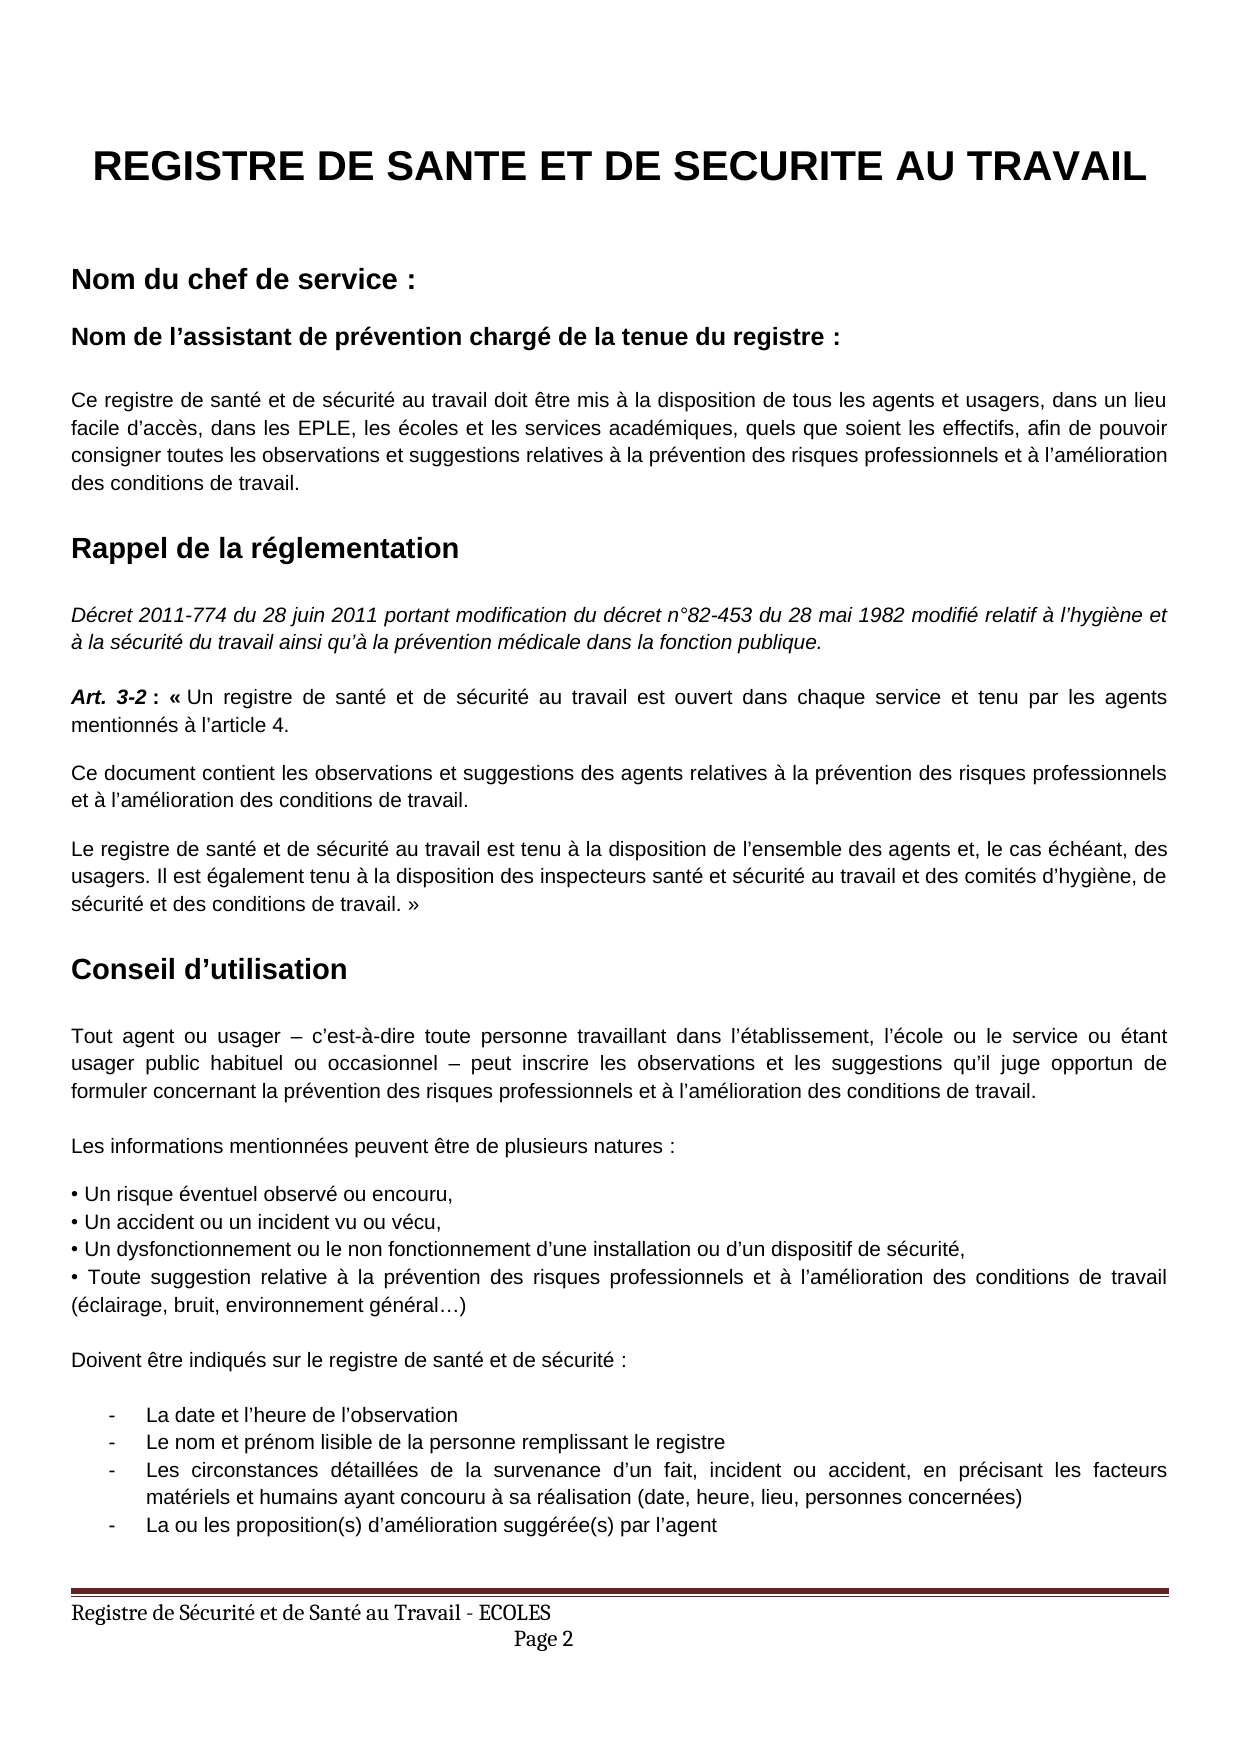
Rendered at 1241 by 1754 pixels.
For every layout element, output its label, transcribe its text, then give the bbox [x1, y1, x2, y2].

text Doivent être indiqués sur le registre de santé et de sécurité : [71, 1347, 1169, 1371]
text Ce document contient les observations et suggestions des agents relatives à la prévention des risques professionnels et à l’amélioration des conditions de travail. [71, 761, 1169, 812]
list Les circonstances détaillées de la survenance d’un fait, incident ou accident, en précisant les facteurs matériels et humains ayant concouru à sa réalisation (date, heure, lieu, personnes concernées) [108, 1457, 1169, 1509]
text Nom de l’assistant de prévention chargé de la tenue du registre : [71, 322, 1169, 351]
text  Un risque éventuel observé ou encouru, [71, 1182, 1169, 1206]
text  Toute suggestion relative à la prévention des risques professionnels et à l’amélioration des conditions de travail (éclairage, bruit, environnement général…) [71, 1265, 1169, 1316]
text  Un accident ou un incident vu ou vécu, [71, 1209, 1169, 1234]
list La ou les proposition(s) d’amélioration suggérée(s) par l’agent [108, 1512, 1169, 1536]
text Tout agent ou usager – c’est-à-dire toute personne travaillant dans l’établissement, l’école ou le service ou étant usager public habituel ou occasionnel – peut inscrire les observations et les suggestions qu’il juge opportun de formuler concernant la prévention des risques professionnels et à l’amélioration des conditions de travail. [71, 1024, 1169, 1103]
text  Un dysfonctionnement ou le non fonctionnement d’une installation ou d’un dispositif de sécurité, [71, 1237, 1169, 1261]
text REGISTRE DE SANTE ET DE SECURITE AU TRAVAIL [71, 141, 1169, 189]
text Les informations mentionnées peuvent être de plusieurs natures : [71, 1134, 1169, 1158]
text Conseil d’utilisation [71, 952, 1169, 986]
list Le nom et prénom lisible de la personne remplissant le registre [108, 1430, 1169, 1454]
text Rappel de la réglementation [71, 531, 1169, 564]
text Le registre de santé et de sécurité au travail est tenu à la disposition de l’ensemble des agents et, le cas échéant, des usagers. Il est également tenu à la disposition des inspecteurs santé et sécurité au travail et des comités d’hygiène, de sécurité et des conditions de travail. » [71, 837, 1169, 916]
text Nom du chef de service : [71, 262, 1169, 296]
text Ce registre de santé et de sécurité au travail doit être mis à la disposition de tous les agents et usagers, dans un lieu facile d’accès, dans les EPLE, les écoles et les services académiques, quels que soient les effectifs, afin de pouvoir consigner toutes les observations et suggestions relatives à la prévention des risques professionnels et à l’amélioration des conditions de travail. [71, 388, 1169, 494]
list La date et l’heure de l’observation [108, 1402, 1169, 1426]
text Art. 3-2 : « Un registre de santé et de sécurité au travail est ouvert dans chaque service et tenu par les agents mentionnés à l’article 4. [71, 685, 1169, 736]
text Décret 2011-774 du 28 juin 2011 portant modification du décret n°82-453 du 28 mai 1982 modifié relatif à l’hygiène et à la sécurité du travail ainsi qu’à la prévention médicale dans la fonction publique. [71, 602, 1169, 654]
